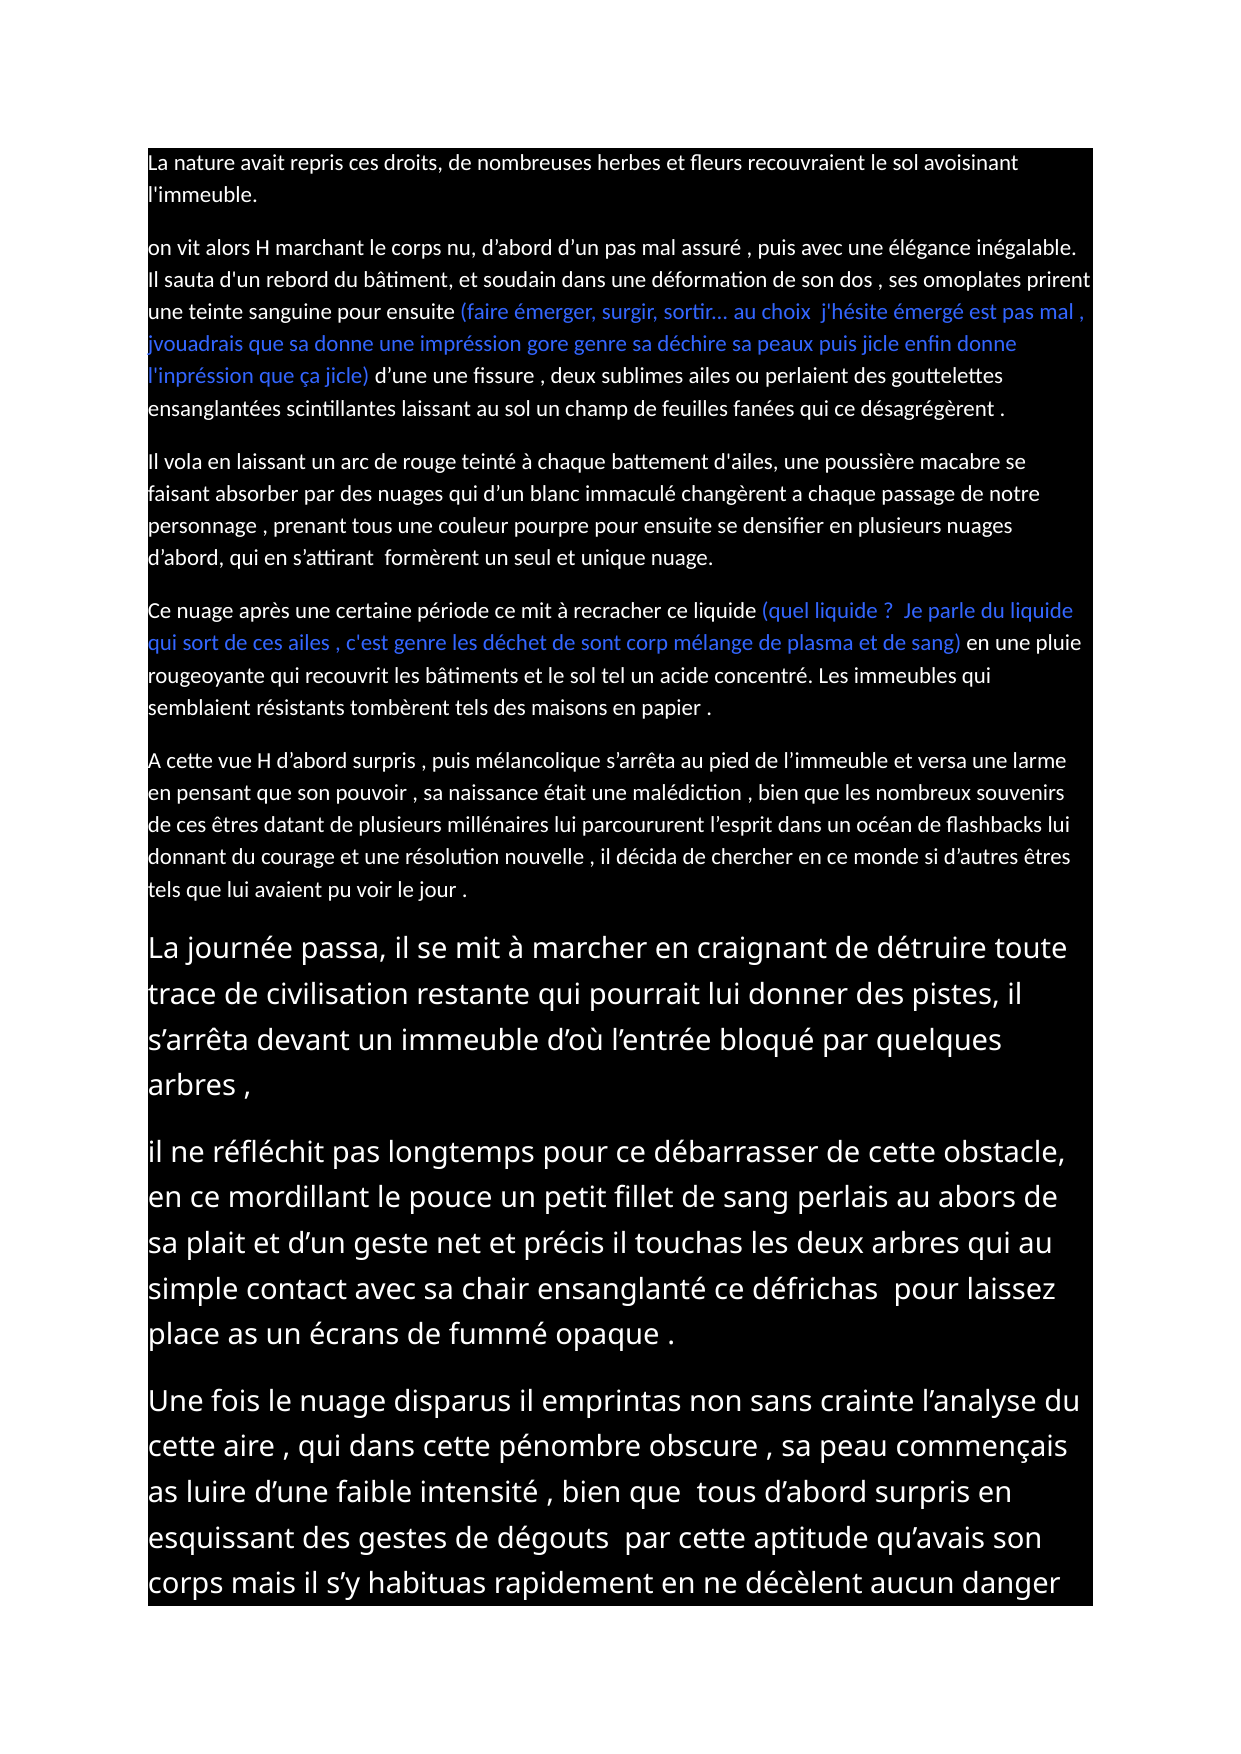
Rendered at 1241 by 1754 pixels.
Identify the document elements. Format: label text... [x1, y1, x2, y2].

text La journée passa, il se mit à marcher en craignant de détruire toute trace de civilisation restante qui pourrait lui donner des pistes, il s’arrêta devant un immeuble d’où l’entrée bloqué par quelques arbres , [148, 928, 1093, 1104]
text Une fois le nuage disparus il emprintas non sans crainte l’analyse du cette aire , qui dans cette pénombre obscure , sa peau commençais as luire d’une faible intensité , bien que tous d’abord surpris en esquissant des gestes de dégouts par cette aptitude qu’avais son corps mais il s’y habituas rapidement en ne décèlent aucun danger [148, 1380, 1093, 1602]
text on vit alors H marchant le corps nu, d’abord d’un pas mal assuré , puis avec une élégance inégalable. Il sauta d'un rebord du bâtiment, et soudain dans une déformation de son dos , ses omoplates prirent une teinte sanguine pour ensuite (faire émerger, surgir, sortir... au choix j'hésite émergé est pas mal , jvouadrais que sa donne une impréssion gore genre sa déchire sa peaux puis jicle enfin donne l'inpréssion que ça jicle) d’une une fissure , deux sublimes ailes ou perlaient des gouttelettes ensanglantées scintillantes laissant au sol un champ de feuilles fanées qui ce désagrégèrent . [148, 233, 1093, 422]
text il ne réfléchit pas longtemps pour ce débarrasser de cette obstacle, en ce mordillant le pouce un petit fillet de sang perlais au abors de sa plait et d’un geste net et précis il touchas les deux arbres qui au simple contact avec sa chair ensanglanté ce défrichas pour laissez place as un écrans de fummé opaque . [148, 1131, 1093, 1353]
text La nature avait repris ces droits, de nombreuses herbes et fleurs recouvraient le sol avoisinant l'immeuble. [148, 148, 1093, 208]
text Ce nuage après une certaine période ce mit à recracher ce liquide (quel liquide ? Je parle du liquide qui sort de ces ailes , c'est genre les déchet de sont corp mélange de plasma et de sang) en une pluie rougeoyante qui recouvrit les bâtiments et le sol tel un acide concentré. Les immeubles qui semblaient résistants tombèrent tels des maisons en papier . [148, 596, 1093, 721]
text A cette vue H d’abord surpris , puis mélancolique s’arrêta au pied de l’immeuble et versa une larme en pensant que son pouvoir , sa naissance était une malédiction , bien que les nombreux souvenirs de ces êtres datant de plusieurs millénaires lui parcoururent l’esprit dans un océan de flashbacks lui donnant du courage et une résolution nouvelle , il décida de chercher en ce monde si d’autres êtres tels que lui avaient pu voir le jour . [148, 746, 1093, 903]
text Il vola en laissant un arc de rouge teinté à chaque battement d'ailes, une poussière macabre se faisant absorber par des nuages qui d’un blanc immaculé changèrent a chaque passage de notre personnage , prenant tous une couleur pourpre pour ensuite se densifier en plusieurs nuages d’abord, qui en s’attirant formèrent un seul et unique nuage. [148, 447, 1093, 571]
